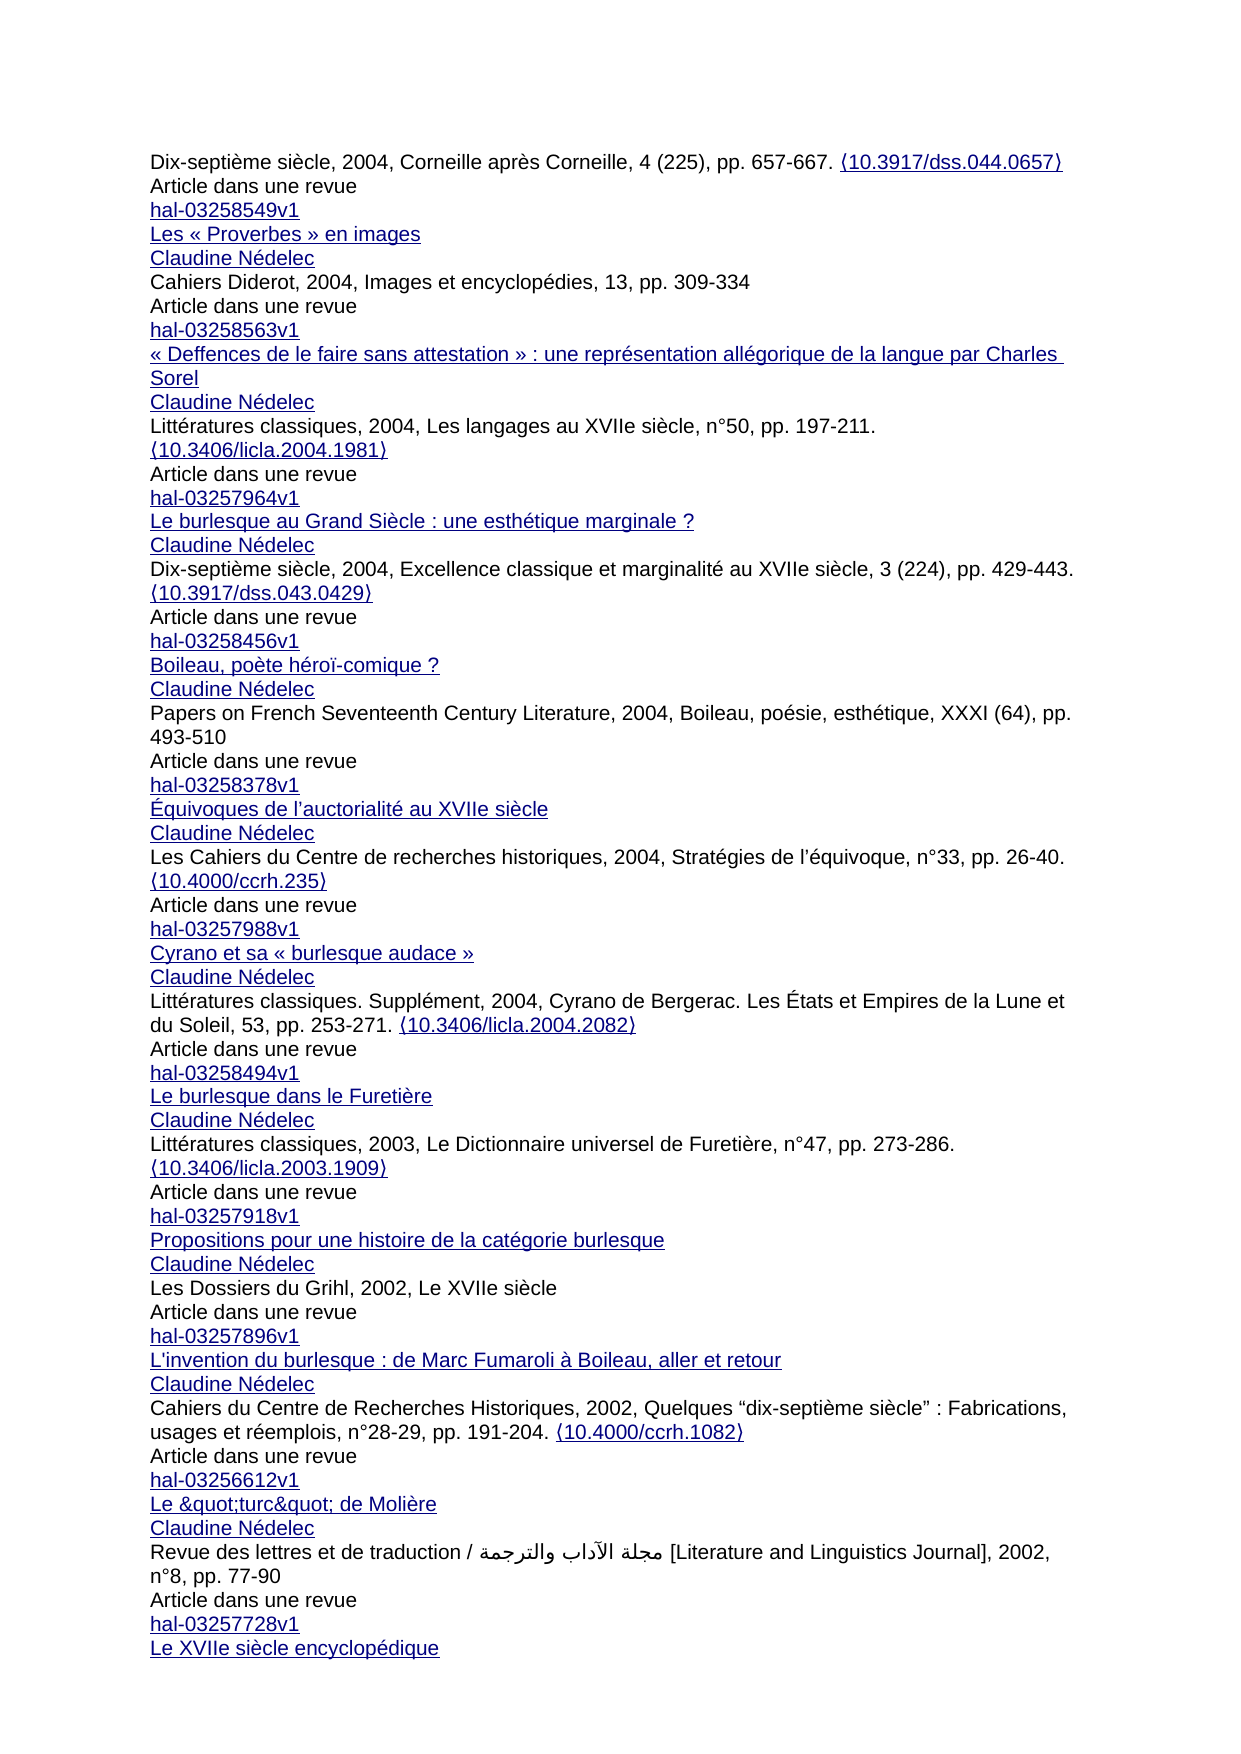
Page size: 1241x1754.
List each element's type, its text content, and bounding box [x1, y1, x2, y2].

table_cell « Deffences de le faire sans attestation » : une représentation allégorique de la langue par Charles Sorel Claudine Nédelec Littératures classiques, 2004, Les langages au XVIIe siècle, n°50, pp. 197-211. ⟨10.3406/licla.2004.1981⟩ Article dans une revue hal-03257964v1 [150, 342, 1090, 509]
table_cell Dix-septième siècle, 2004, Corneille après Corneille, 4 (225), pp. 657-667. ⟨10.3917/dss.044.0657⟩ Article dans une revue hal-03258549v1 [150, 150, 1090, 222]
table_cell Le &quot;turc&quot; de Molière Claudine Nédelec Revue des lettres et de traduction / مجلة الآداب والترجمة [Literature and Linguistics Journal], 2002, n°8, pp. 77-90 Article dans une revue hal-03257728v1 [150, 1492, 1090, 1636]
table_cell Les « Proverbes » en images Claudine Nédelec Cahiers Diderot, 2004, Images et encyclopédies, 13, pp. 309-334 Article dans une revue hal-03258563v1 [150, 222, 1090, 342]
table_cell Équivoques de l’auctorialité au XVIIe siècle Claudine Nédelec Les Cahiers du Centre de recherches historiques, 2004, Stratégies de l’équivoque, n°33, pp. 26-40. ⟨10.4000/ccrh.235⟩ Article dans une revue hal-03257988v1 [150, 797, 1090, 941]
table_cell Le burlesque au Grand Siècle : une esthétique marginale ? Claudine Nédelec Dix-septième siècle, 2004, Excellence classique et marginalité au XVIIe siècle, 3 (224), pp. 429-443. ⟨10.3917/dss.043.0429⟩ Article dans une revue hal-03258456v1 [150, 509, 1090, 653]
table_cell L'invention du burlesque : de Marc Fumaroli à Boileau, aller et retour Claudine Nédelec Cahiers du Centre de Recherches Historiques, 2002, Quelques “dix-septième siècle” : Fabrications, usages et réemplois, n°28-29, pp. 191-204. ⟨10.4000/ccrh.1082⟩ Article dans une revue hal-03256612v1 [150, 1348, 1090, 1492]
table_cell Propositions pour une histoire de la catégorie burlesque Claudine Nédelec Les Dossiers du Grihl, 2002, Le XVIIe siècle Article dans une revue hal-03257896v1 [150, 1228, 1090, 1348]
table_cell Le burlesque dans le Furetière Claudine Nédelec Littératures classiques, 2003, Le Dictionnaire universel de Furetière, n°47, pp. 273-286. ⟨10.3406/licla.2003.1909⟩ Article dans une revue hal-03257918v1 [150, 1084, 1090, 1228]
table_cell Le XVIIe siècle encyclopédique [150, 1636, 1090, 1660]
table_cell Cyrano et sa « burlesque audace » Claudine Nédelec Littératures classiques. Supplément, 2004, Cyrano de Bergerac. Les États et Empires de la Lune et du Soleil, 53, pp. 253-271. ⟨10.3406/licla.2004.2082⟩ Article dans une revue hal-03258494v1 [150, 941, 1090, 1084]
table_cell Boileau, poète héroï-comique ? Claudine Nédelec Papers on French Seventeenth Century Literature, 2004, Boileau, poésie, esthétique, XXXI (64), pp. 493-510 Article dans une revue hal-03258378v1 [150, 653, 1090, 797]
